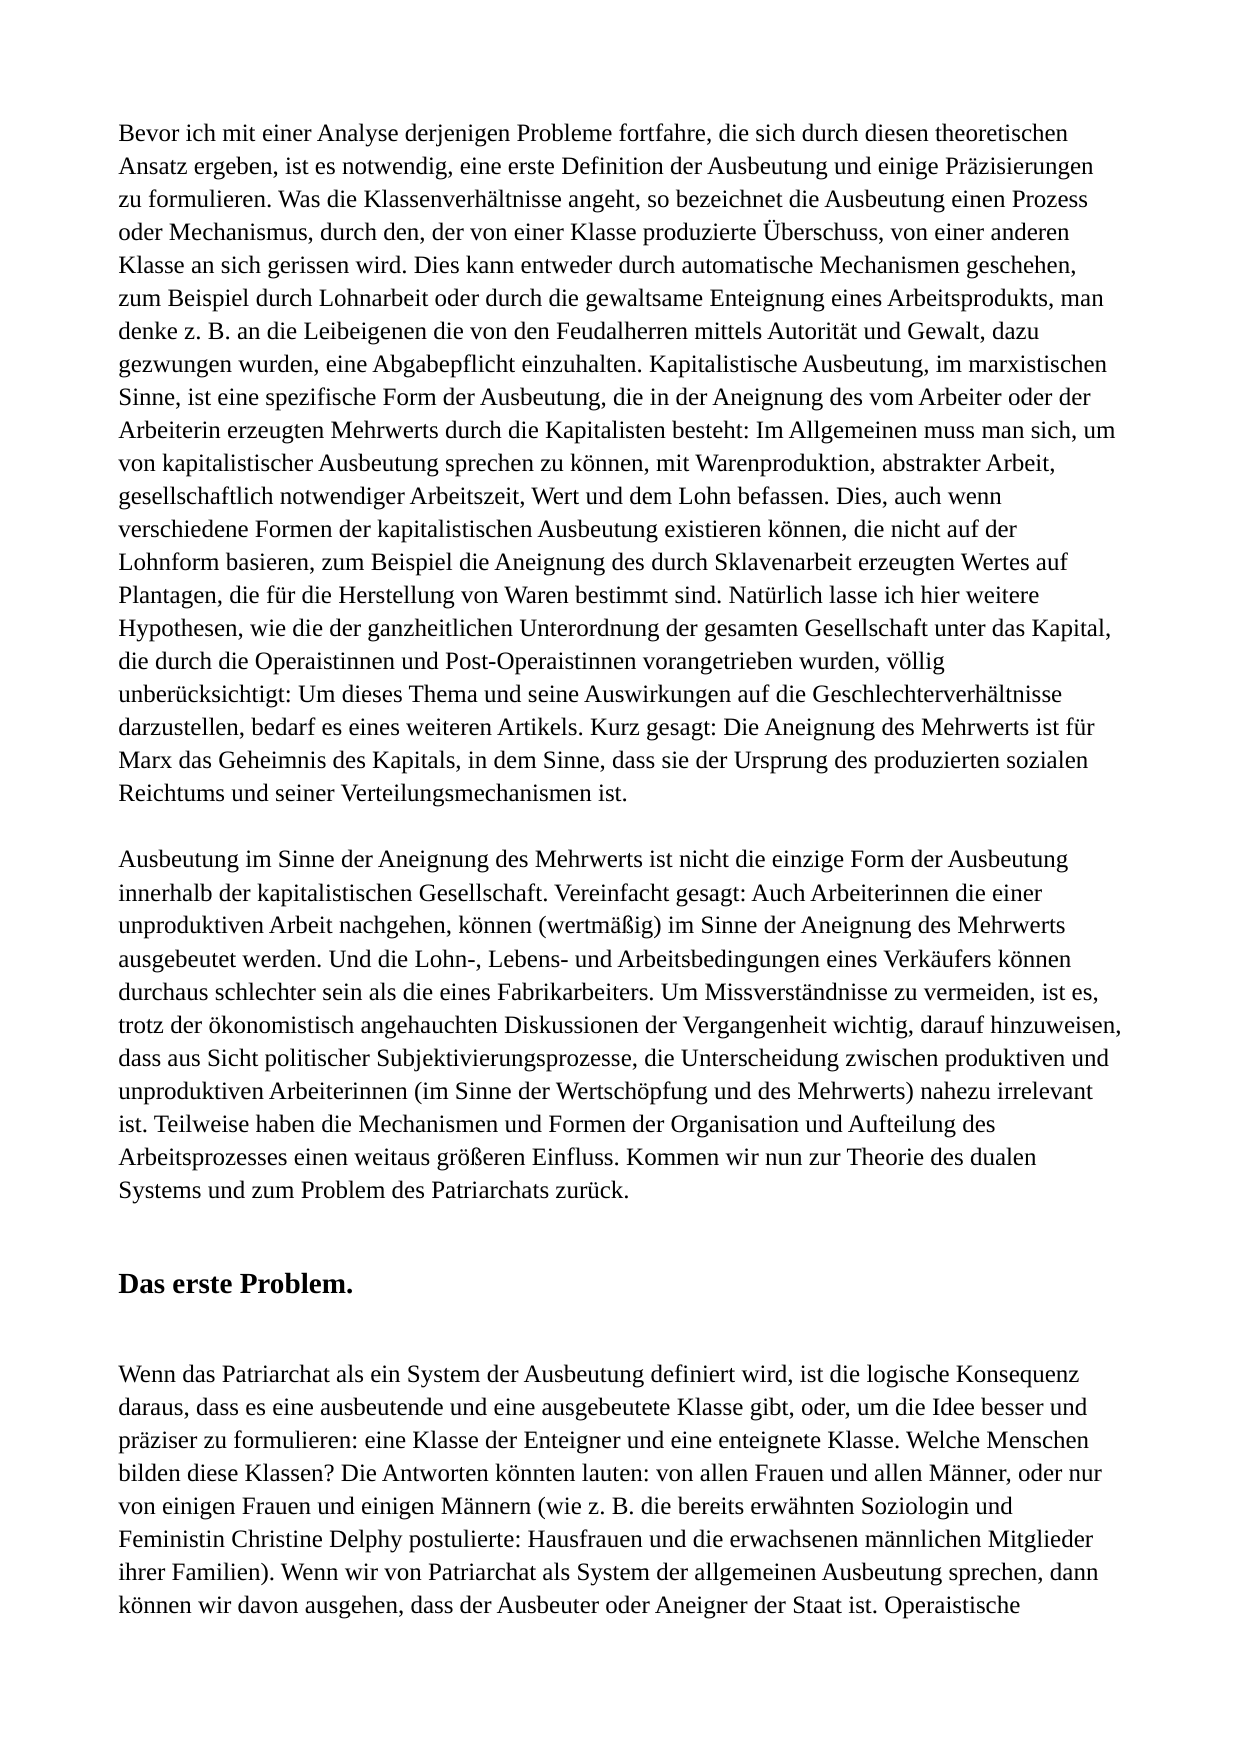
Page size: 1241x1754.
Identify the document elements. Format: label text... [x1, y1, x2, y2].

text Wenn das Patriarchat als ein System der Ausbeutung definiert wird, ist die logische Konsequenz daraus, dass es eine ausbeutende und eine ausgebeutete Klasse gibt, oder, um die Idee besser und präziser zu formulieren: eine Klasse der Enteigner und eine enteignete Klasse. Welche Menschen bilden diese Klassen? Die Antworten könnten lauten: von allen Frauen und allen Männer, oder nur von einigen Frauen und einigen Männern (wie z. B. die bereits erwähnten Soziologin und Feministin Christine Delphy postulierte: Hausfrauen und die erwachsenen männlichen Mitglieder ihrer Familien). Wenn wir von Patriarchat als System der allgemeinen Ausbeutung sprechen, dann können wir davon ausgehen, dass der Ausbeuter oder Aneigner der Staat ist. Operaistische [118, 1359, 1122, 1619]
text Bevor ich mit einer Analyse derjenigen Probleme fortfahre, die sich durch diesen theoretischen Ansatz ergeben, ist es notwendig, eine erste Definition der Ausbeutung und einige Präzisierungen zu formulieren. Was die Klassenverhältnisse angeht, so bezeichnet die Ausbeutung einen Prozess oder Mechanismus, durch den, der von einer Klasse produzierte Überschuss, von einer anderen Klasse an sich gerissen wird. Dies kann entweder durch automatische Mechanismen geschehen, zum Beispiel durch Lohnarbeit oder durch die gewaltsame Enteignung eines Arbeitsprodukts, man denke z. B. an die Leibeigenen die von den Feudalherren mittels Autorität und Gewalt, dazu gezwungen wurden, eine Abgabepflicht einzuhalten. Kapitalistische Ausbeutung, im marxistischen Sinne, ist eine spezifische Form der Ausbeutung, die in der Aneignung des vom Arbeiter oder der Arbeiterin erzeugten Mehrwerts durch die Kapitalisten besteht: Im Allgemeinen muss man sich, um von kapitalistischer Ausbeutung sprechen zu können, mit Warenproduktion, abstrakter Arbeit, gesellschaftlich notwendiger Arbeitszeit, Wert und dem Lohn befassen. Dies, auch wenn verschiedene Formen der kapitalistischen Ausbeutung existieren können, die nicht auf der Lohnform basieren, zum Beispiel die Aneignung des durch Sklavenarbeit erzeugten Wertes auf Plantagen, die für die Herstellung von Waren bestimmt sind. Natürlich lasse ich hier weitere Hypothesen, wie die der ganzheitlichen Unterordnung der gesamten Gesellschaft unter das Kapital, die durch die Operaistinnen und Post-Operaistinnen vorangetrieben wurden, völlig unberücksichtigt: Um dieses Thema und seine Auswirkungen auf die Geschlechterverhältnisse darzustellen, bedarf es eines weiteren Artikels. Kurz gesagt: Die Aneignung des Mehrwerts ist für Marx das Geheimnis des Kapitals, in dem Sinne, dass sie der Ursprung des produzierten sozialen Reichtums und seiner Verteilungsmechanismen ist. Ausbeutung im Sinne der Aneignung des Mehrwerts ist nicht die einzige Form der Ausbeutung innerhalb der kapitalistischen Gesellschaft. Vereinfacht gesagt: Auch Arbeiterinnen die einer unproduktiven Arbeit nachgehen, können (wertmäßig) im Sinne der Aneignung des Mehrwerts ausgebeutet werden. Und die Lohn-, Lebens- und Arbeitsbedingungen eines Verkäufers können durchaus schlechter sein als die eines Fabrikarbeiters. Um Missverständnisse zu vermeiden, ist es, trotz der ökonomistisch angehauchten Diskussionen der Vergangenheit wichtig, darauf hinzuweisen, dass aus Sicht politischer Subjektivierungsprozesse, die Unterscheidung zwischen produktiven und unproduktiven Arbeiterinnen (im Sinne der Wertschöpfung und des Mehrwerts) nahezu irrelevant ist. Teilweise haben die Mechanismen und Formen der Organisation und Aufteilung des Arbeitsprozesses einen weitaus größeren Einfluss. Kommen wir nun zur Theorie des dualen Systems und zum Problem des Patriarchats zurück. [118, 118, 1122, 1203]
subtitle Das erste Problem. [118, 1266, 1122, 1299]
